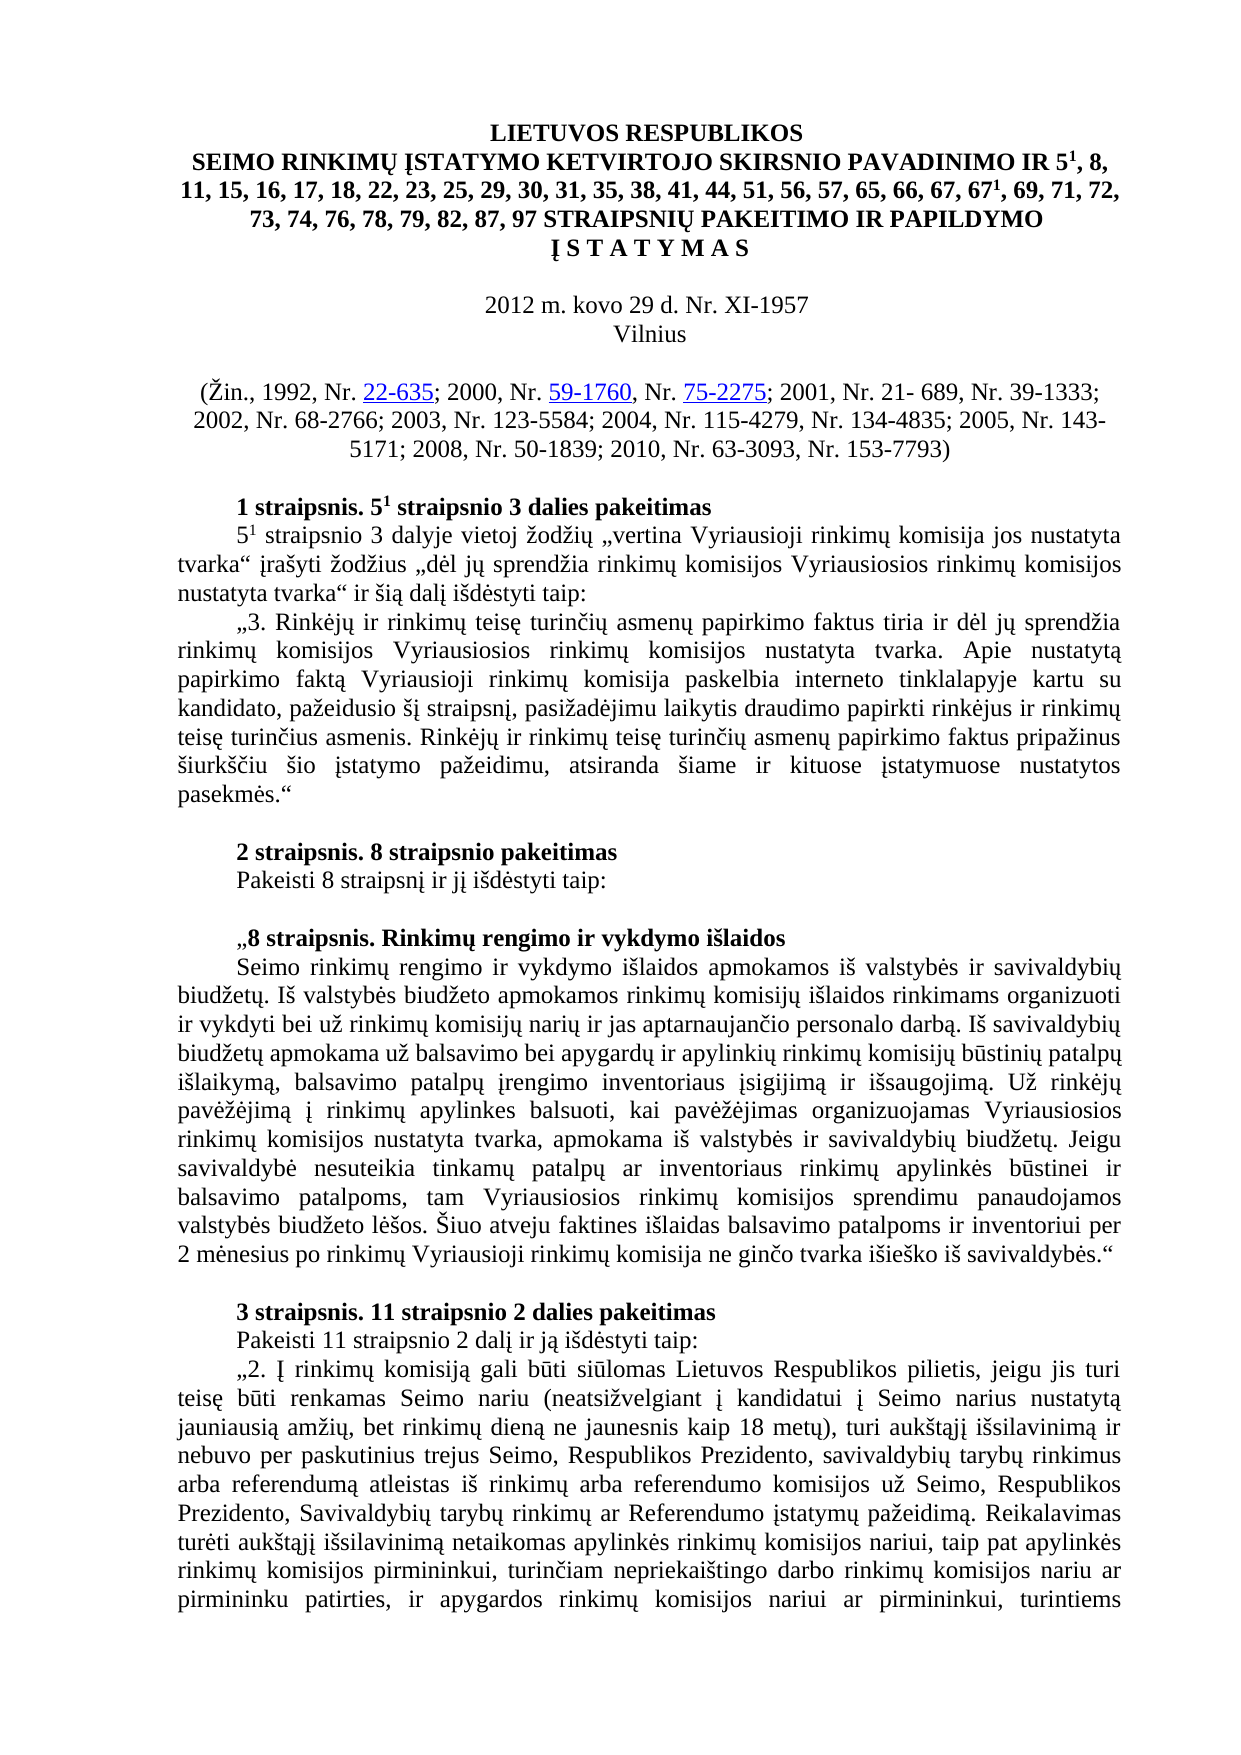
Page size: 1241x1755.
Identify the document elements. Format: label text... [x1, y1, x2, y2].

text 3 straipsnis. 11 straipsnio 2 dalies pakeitimas [177, 1297, 1122, 1326]
text Pakeisti 11 straipsnio 2 dalį ir ją išdėstyti taip: [177, 1326, 1122, 1354]
text „3. Rinkėjų ir rinkimų teisę turinčių asmenų papirkimo faktus tiria ir dėl jų sprendžia rinkimų komisijos Vyriausiosios rinkimų komisijos nustatyta tvarka. Apie nustatytą papirkimo faktą Vyriausioji rinkimų komisija paskelbia interneto tinklalapyje kartu su kandidato, pažeidusio šį straipsnį, pasižadėjimu laikytis draudimo papirkti rinkėjus ir rinkimų teisę turinčius asmenis. Rinkėjų ir rinkimų teisę turinčių asmenų papirkimo faktus pripažinus šiurkščiu šio įstatymo pažeidimu, atsiranda šiame ir kituose įstatymuose nustatytos pasekmės.“ [177, 607, 1122, 808]
text 2012 m. kovo 29 d. Nr. XI-1957 [177, 291, 1122, 319]
text „8 straipsnis. Rinkimų rengimo ir vykdymo išlaidos [177, 923, 1122, 952]
text 1 straipsnis. 51 straipsnio 3 dalies pakeitimas [177, 492, 1122, 521]
text Seimo rinkimų rengimo ir vykdymo išlaidos apmokamos iš valstybės ir savivaldybių biudžetų. Iš valstybės biudžeto apmokamos rinkimų komisijų išlaidos rinkimams organizuoti ir vykdyti bei už rinkimų komisijų narių ir jas aptarnaujančio personalo darbą. Iš savivaldybių biudžetų apmokama už balsavimo bei apygardų ir apylinkių rinkimų komisijų būstinių patalpų išlaikymą, balsavimo patalpų įrengimo inventoriaus įsigijimą ir išsaugojimą. Už rinkėjų pavėžėjimą į rinkimų apylinkes balsuoti, kai pavėžėjimas organizuojamas Vyriausiosios rinkimų komisijos nustatyta tvarka, apmokama iš valstybės ir savivaldybių biudžetų. Jeigu savivaldybė nesuteikia tinkamų patalpų ar inventoriaus rinkimų apylinkės būstinei ir balsavimo patalpoms, tam Vyriausiosios rinkimų komisijos sprendimu panaudojamos valstybės biudžeto lėšos. Šiuo atveju faktines išlaidas balsavimo patalpoms ir inventoriui per 2 mėnesius po rinkimų Vyriausioji rinkimų komisija ne ginčo tvarka išieško iš savivaldybės.“ [177, 952, 1122, 1268]
text Vilnius [177, 319, 1122, 348]
text 51 straipsnio 3 dalyje vietoj žodžių „vertina Vyriausioji rinkimų komisija jos nustatyta tvarka“ įrašyti žodžius „dėl jų sprendžia rinkimų komisijos Vyriausiosios rinkimų komisijos nustatyta tvarka“ ir šią dalį išdėstyti taip: [177, 521, 1122, 607]
text Pakeisti 8 straipsnį ir jį išdėstyti taip: [177, 866, 1122, 894]
text 2 straipsnis. 8 straipsnio pakeitimas [177, 837, 1122, 866]
text (Žin., 1992, Nr. 22-635; 2000, Nr. 59-1760, Nr. 75-2275; 2001, Nr. 21- 689, Nr. 39-1333; 2002, Nr. 68-2766; 2003, Nr. 123-5584; 2004, Nr. 115-4279, Nr. 134-4835; 2005, Nr. 143-5171; 2008, Nr. 50-1839; 2010, Nr. 63-3093, Nr. 153-7793) [177, 377, 1122, 463]
text LIETUVOS RESPUBLIKOS [177, 118, 1122, 147]
text SEIMO RINKIMŲ ĮSTATYMO KETVIRTOJO SKIRSNIO PAVADINIMO IR 51, 8, 11, 15, 16, 17, 18, 22, 23, 25, 29, 30, 31, 35, 38, 41, 44, 51, 56, 57, 65, 66, 67, 671, 69, 71, 72, 73, 74, 76, 78, 79, 82, 87, 97 STRAIPSNIŲ PAKEITIMO IR PAPILDYMO Į S T A T Y M A S [177, 147, 1122, 262]
text „2. Į rinkimų komisiją gali būti siūlomas Lietuvos Respublikos pilietis, jeigu jis turi teisę būti renkamas Seimo nariu (neatsižvelgiant į kandidatui į Seimo narius nustatytą jauniausią amžių, bet rinkimų dieną ne jaunesnis kaip 18 metų), turi aukštąjį išsilavinimą ir nebuvo per paskutinius trejus Seimo, Respublikos Prezidento, savivaldybių tarybų rinkimus arba referendumą atleistas iš rinkimų arba referendumo komisijos už Seimo, Respublikos Prezidento, Savivaldybių tarybų rinkimų ar Referendumo įstatymų pažeidimą. Reikalavimas turėti aukštąjį išsilavinimą netaikomas apylinkės rinkimų komisijos nariui, taip pat apylinkės rinkimų komisijos pirmininkui, turinčiam nepriekaištingo darbo rinkimų komisijos nariu ar pirmininku patirties, ir apygardos rinkimų komisijos nariui ar pirmininkui, turintiems [177, 1354, 1122, 1613]
